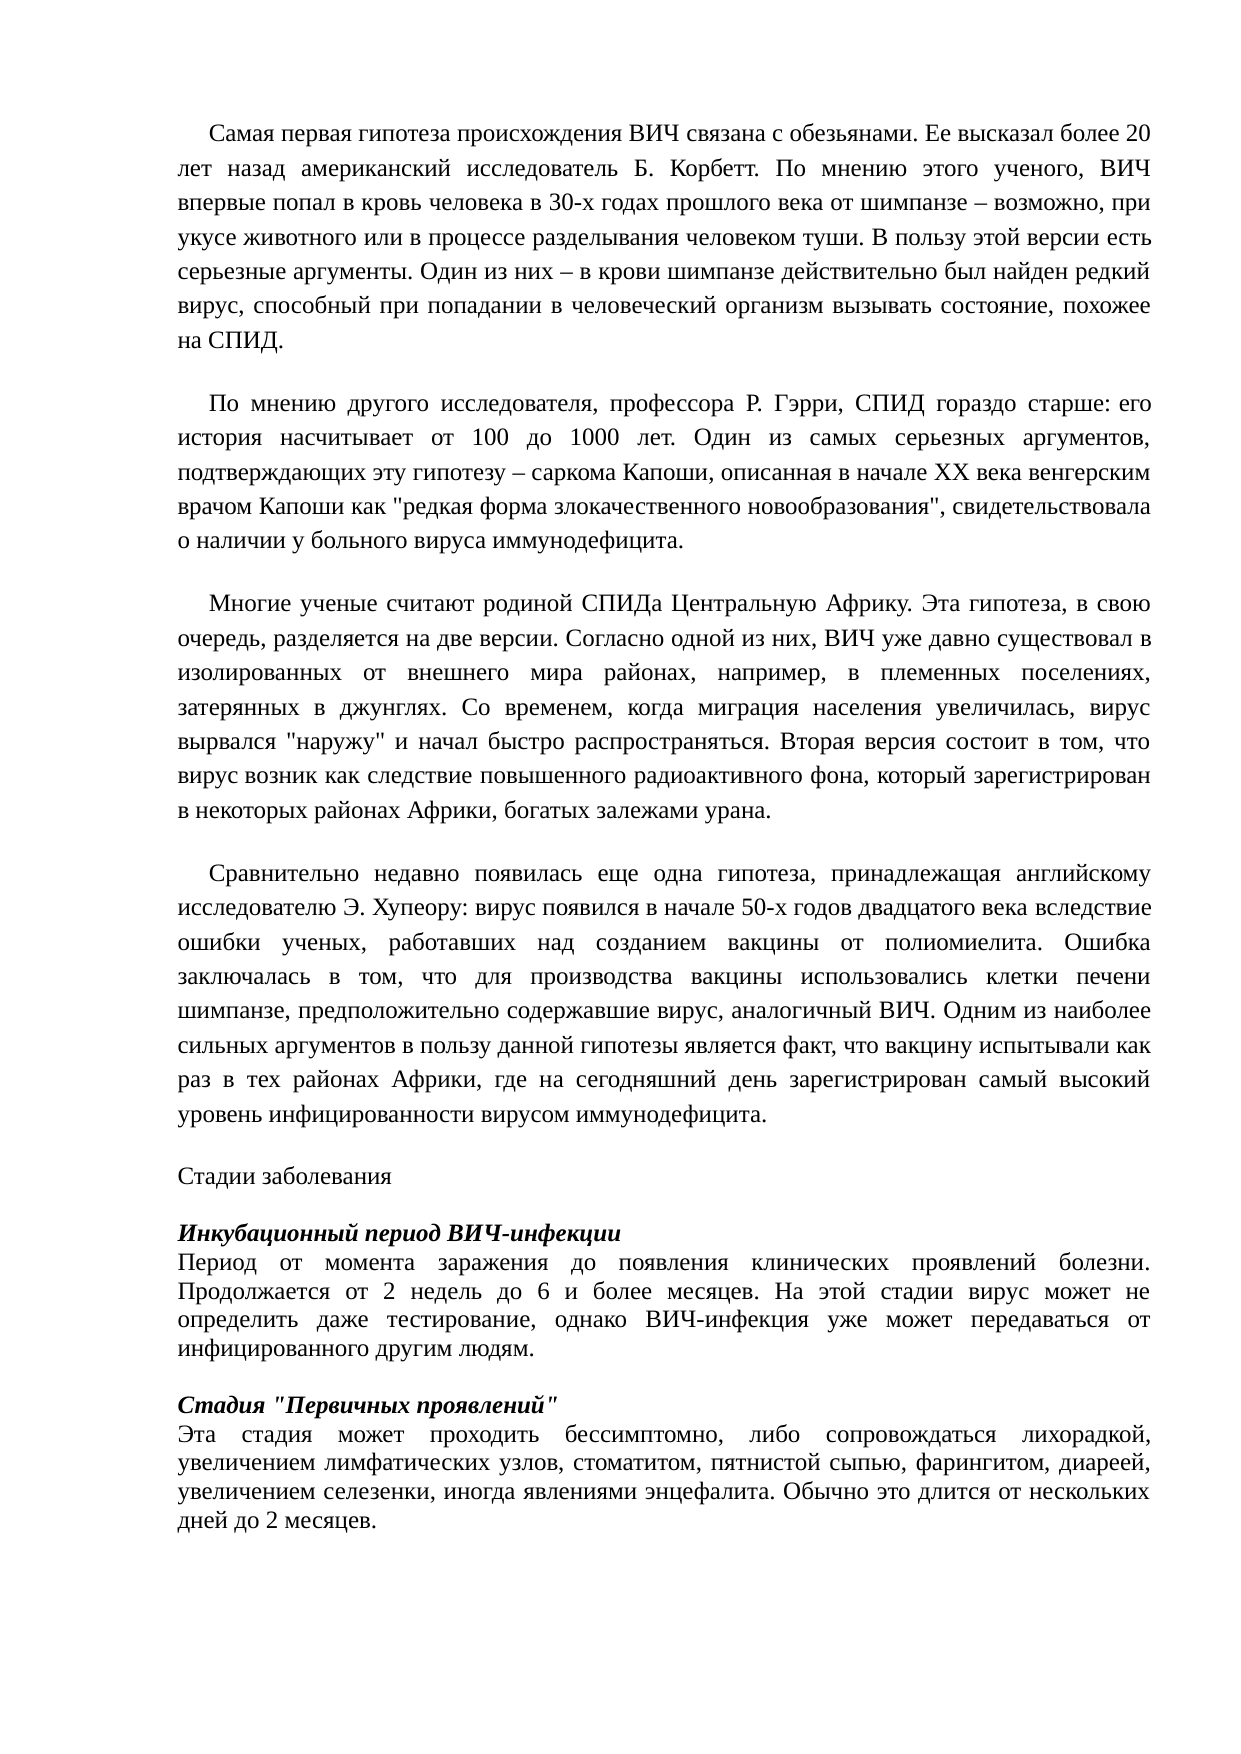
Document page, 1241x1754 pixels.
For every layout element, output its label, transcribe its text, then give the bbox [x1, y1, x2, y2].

text Эта стадия может проходить бессимптомно, либо сопровождаться лихорадкой, увеличением лимфатических узлов, стоматитом, пятнистой сыпью, фарингитом, диареей, увеличением селезенки, иногда явлениями энцефалита. Обычно это длится от нескольких дней до 2 месяцев. [177, 1419, 1152, 1534]
text Многие ученые считают родиной СПИДа Центральную Африку. Эта гипотеза, в свою очередь, разделяется на две версии. Согласно одной из них, ВИЧ уже давно существовал в изолированных от внешнего мира районах, например, в племенных поселениях, затерянных в джунглях. Со временем, когда миграция населения увеличилась, вирус вырвался "наружу" и начал быстро распространяться. Вторая версия состоит в том, что вирус возник как следствие повышенного радиоактивного фона, который зарегистрирован в некоторых районах Африки, богатых залежами урана. [177, 588, 1152, 824]
text Стадии заболевания [177, 1161, 1152, 1190]
text Период от момента заражения до появления клинических проявлений болезни. Продолжается от 2 недель до 6 и более месяцев. На этой стадии вирус может не определить даже тестирование, однако ВИЧ-инфекция уже может передаваться от инфицированного другим людям. [177, 1247, 1152, 1362]
text Инкубационный период ВИЧ-инфекции [177, 1218, 1152, 1247]
text Сравнительно недавно появилась еще одна гипотеза, принадлежащая английскому исследователю Э. Хупеору: вирус появился в начале 50-х годов двадцатого века вследствие ошибки ученых, работавших над созданием вакцины от полиомиелита. Ошибка заключалась в том, что для производства вакцины использовались клетки печени шимпанзе, предположительно содержавшие вирус, аналогичный ВИЧ. Одним из наиболее сильных аргументов в пользу данной гипотезы является факт, что вакцину испытывали как раз в тех районах Африки, где на сегодняшний день зарегистрирован самый высокий уровень инфицированности вирусом иммунодефицита. [177, 858, 1152, 1128]
text Стадия "Первичных проявлений" [177, 1390, 1152, 1419]
text Самая первая гипотеза происхождения ВИЧ связана с обезьянами. Ее высказал более 20 лет назад американский исследователь Б. Корбетт. По мнению этого ученого, ВИЧ впервые попал в кровь человека в 30-х годах прошлого века от шимпанзе – возможно, при укусе животного или в процессе разделывания человеком туши. В пользу этой версии есть серьезные аргументы. Один из них – в крови шимпанзе действительно был найден редкий вирус, способный при попадании в человеческий организм вызывать состояние, похожее на СПИД. [177, 118, 1152, 354]
text По мнению другого исследователя, профессора Р. Гэрри, СПИД гораздо старше: его история насчитывает от 100 до 1000 лет. Один из самых серьезных аргументов, подтверждающих эту гипотезу – саркома Капоши, описанная в начале XX века венгерским врачом Капоши как "редкая форма злокачественного новообразования", свидетельствовала о наличии у больного вируса иммунодефицита. [177, 388, 1152, 554]
